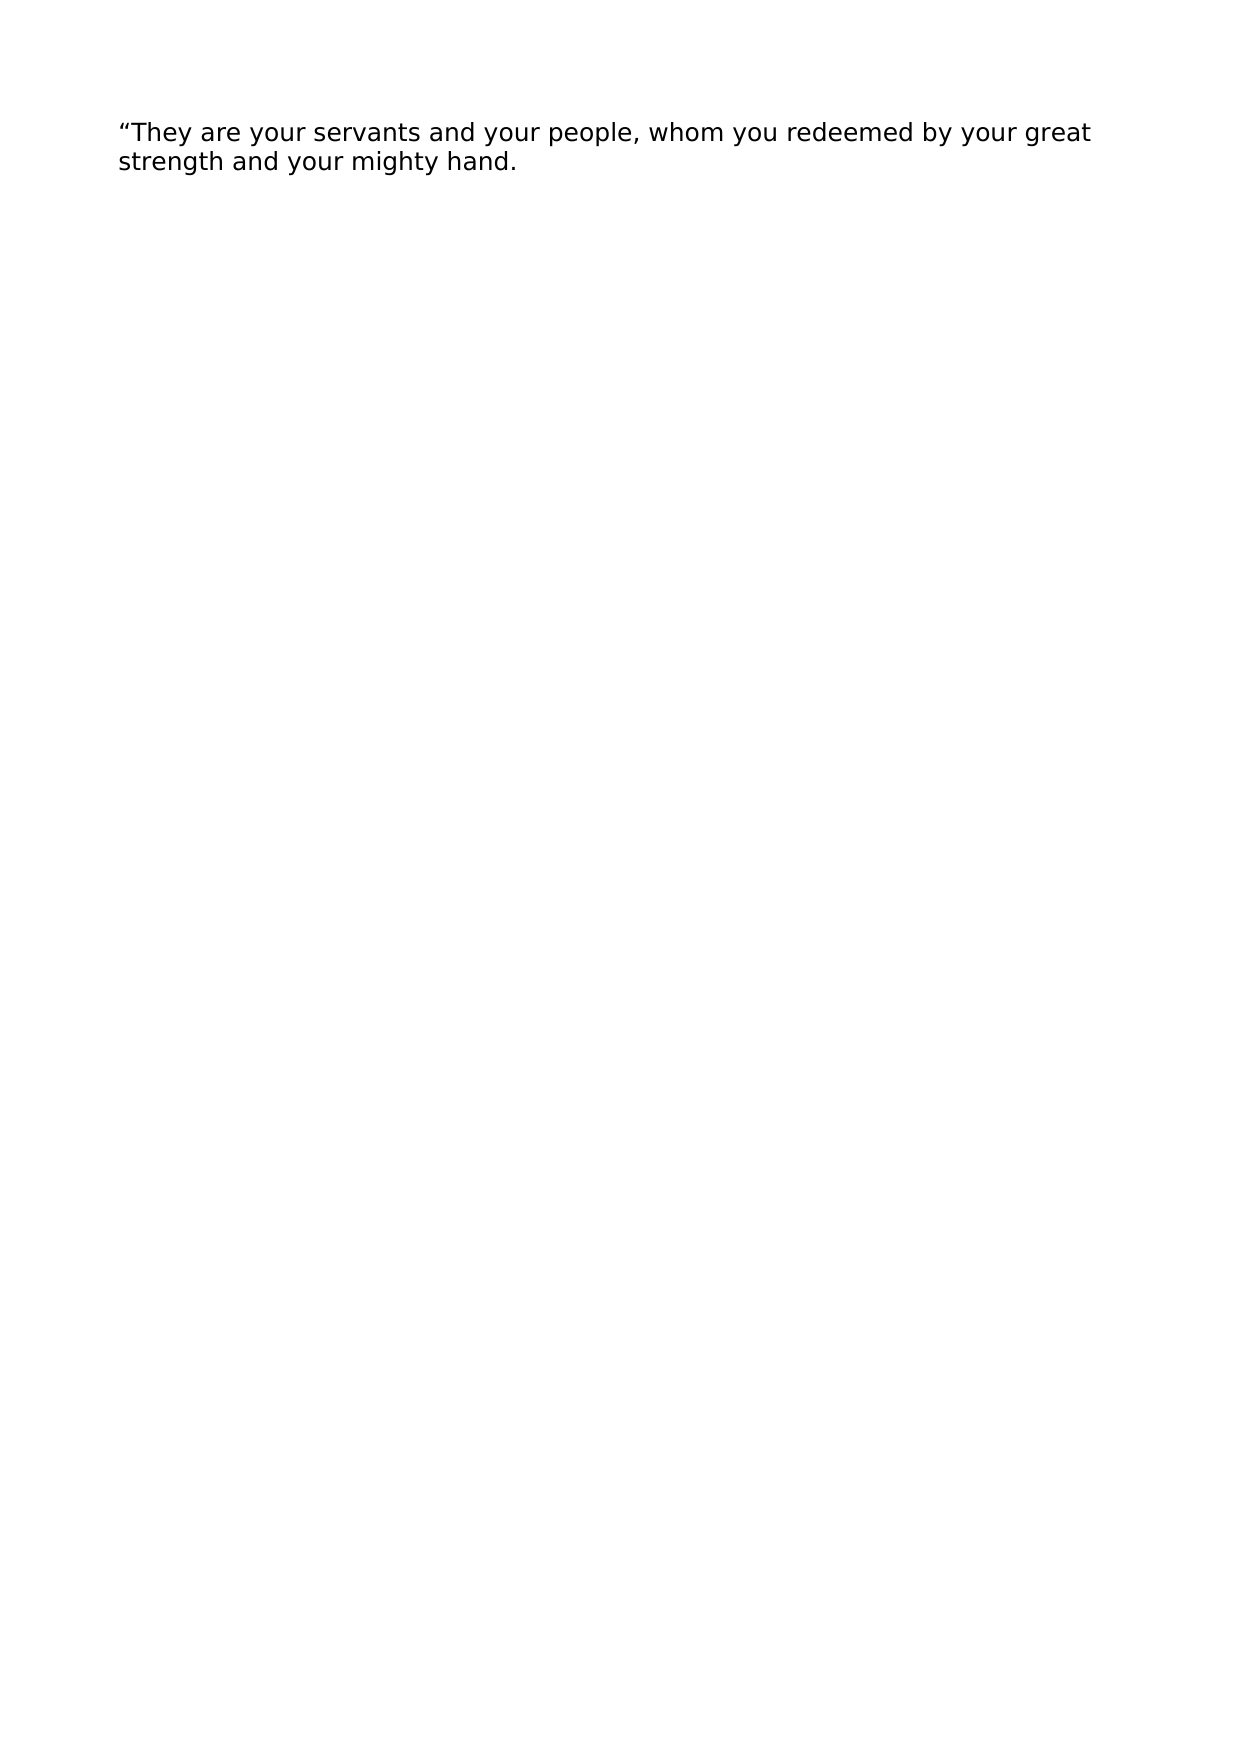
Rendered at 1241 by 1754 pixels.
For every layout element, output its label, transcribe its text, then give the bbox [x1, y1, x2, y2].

text “They are your servants and your people, whom you redeemed by your great strength and your mighty hand. [118, 118, 1122, 176]
